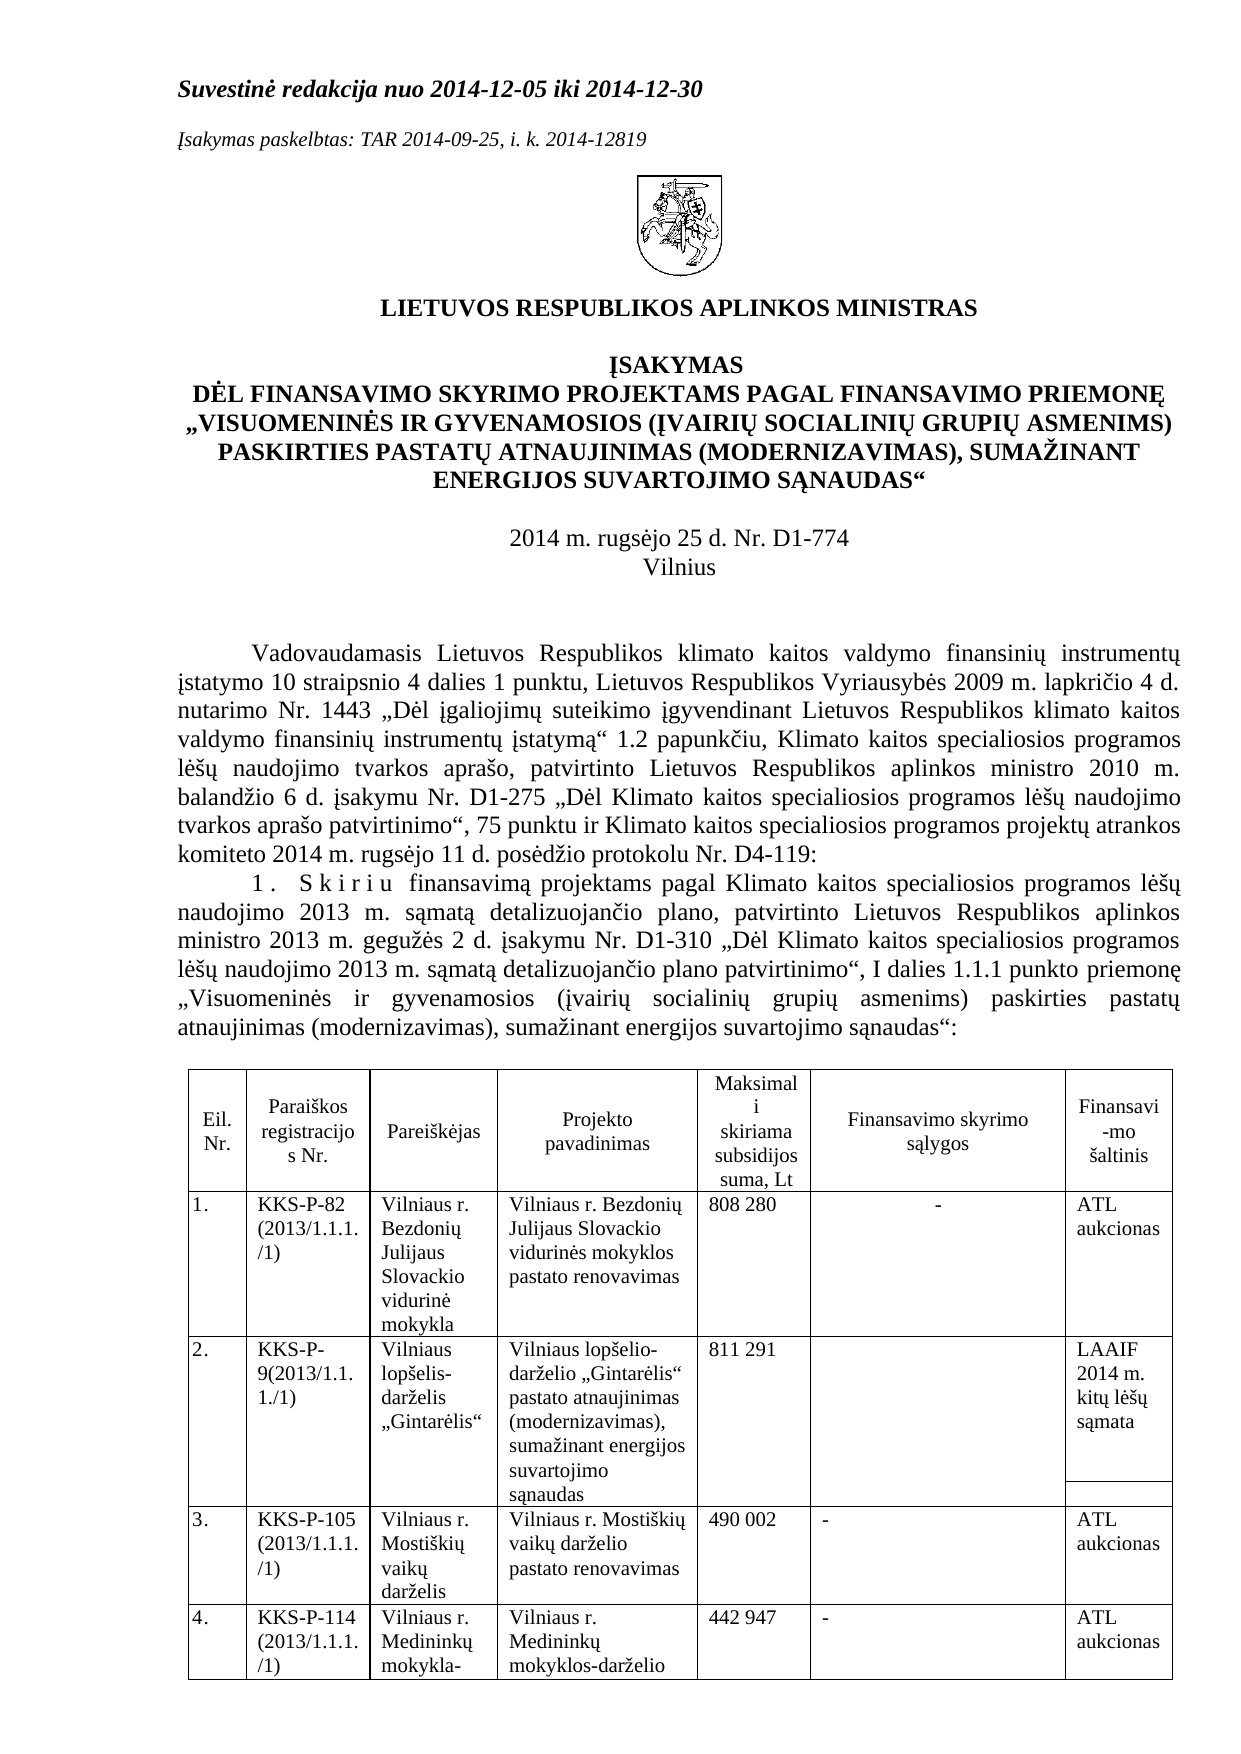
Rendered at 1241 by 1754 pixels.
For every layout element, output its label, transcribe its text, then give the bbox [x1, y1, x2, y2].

table_header Paraiškos registracijos Nr. [247, 1070, 369, 1191]
table_cell 3. [189, 1507, 246, 1603]
text Įsakymas paskelbtas: TAR 2014-09-25, i. k. 2014-12819 [177, 127, 1181, 151]
text ĮSAKYMAS [177, 351, 1181, 379]
table_cell - [811, 1605, 1065, 1679]
table_header Eil. Nr. [189, 1070, 246, 1191]
table_cell [1066, 1482, 1172, 1506]
table_cell LAAIF 2014 m. kitų lėšų sąmata [1066, 1337, 1172, 1481]
table_cell Vilniaus r. Medininkų mokyklos-darželio [498, 1605, 697, 1679]
text Vilnius [177, 552, 1181, 581]
table_cell Vilniaus r. Mostiškių vaikų darželio pastato renovavimas [498, 1507, 697, 1603]
text Vadovaudamasis Lietuvos Respublikos klimato kaitos valdymo finansinių instrumentų įstatymo 10 straipsnio 4 dalies 1 punktu, Lietuvos Respublikos Vyriausybės 2009 m. lapkričio 4 d. nutarimo Nr. 1443 „Dėl įgaliojimų suteikimo įgyvendinant Lietuvos Respublikos klimato kaitos valdymo finansinių instrumentų įstatymą“ 1.2 papunkčiu, Klimato kaitos specialiosios programos lėšų naudojimo tvarkos aprašo, patvirtinto Lietuvos Respublikos aplinkos ministro 2010 m. balandžio 6 d. įsakymu Nr. D1-275 „Dėl Klimato kaitos specialiosios programos lėšų naudojimo tvarkos aprašo patvirtinimo“, 75 punktu ir Klimato kaitos specialiosios programos projektų atrankos komiteto 2014 m. rugsėjo 11 d. posėdžio protokolu Nr. D4-119: [177, 638, 1181, 868]
table_header Finansavimo skyrimo sąlygos [811, 1070, 1065, 1191]
text LIETUVOS RESPUBLIKOS APLINKOS MINISTRAS [177, 293, 1181, 322]
table_cell [811, 1337, 1065, 1506]
table_cell Vilniaus r. Bezdonių Julijaus Slovackio vidurinės mokyklos pastato renovavimas [498, 1192, 697, 1336]
table_header Pareiškėjas [371, 1070, 497, 1191]
table_header Maksimali skiriama subsidijos suma, Lt [698, 1070, 810, 1191]
table_cell - [811, 1507, 1065, 1603]
text 2014 m. rugsėjo 25 d. Nr. D1-774 [177, 523, 1181, 552]
table_cell 4. [189, 1605, 246, 1679]
table_cell Vilniaus lopšelio-darželio „Gintarėlis“ pastato atnaujinimas (modernizavimas), sumažinant energijos suvartojimo sąnaudas [498, 1337, 697, 1506]
table_cell Vilniaus r. Bezdonių Julijaus Slovackio vidurinė mokykla [371, 1192, 497, 1336]
table_cell 808 280 [698, 1192, 810, 1336]
table_cell 490 002 [698, 1507, 810, 1603]
table_header Projekto pavadinimas [498, 1070, 697, 1191]
table_cell Vilniaus r. Medininkų mokykla- [371, 1605, 497, 1679]
table_cell KKS-P-82 (2013/1.1.1./1) [247, 1192, 369, 1336]
table_cell Vilniaus r. Mostiškių vaikų darželis [371, 1507, 497, 1603]
table_cell 442 947 [698, 1605, 810, 1679]
table_cell - [811, 1192, 1065, 1336]
table_cell 2. [189, 1337, 246, 1506]
table_cell ATL aukcionas [1066, 1192, 1172, 1336]
table_cell Vilniaus lopšelis-darželis „Gintarėlis“ [371, 1337, 497, 1506]
text 1. Skiriu finansavimą projektams pagal Klimato kaitos specialiosios programos lėšų naudojimo 2013 m. sąmatą detalizuojančio plano, patvirtinto Lietuvos Respublikos aplinkos ministro 2013 m. gegužės 2 d. įsakymu Nr. D1-310 „Dėl Klimato kaitos specialiosios programos lėšų naudojimo 2013 m. sąmatą detalizuojančio plano patvirtinimo“, I dalies 1.1.1 punkto priemonę „Visuomeninės ir gyvenamosios (įvairių socialinių grupių asmenims) paskirties pastatų atnaujinimas (modernizavimas), sumažinant energijos suvartojimo sąnaudas“: [177, 868, 1181, 1041]
table_cell 1. [189, 1192, 246, 1336]
table_header Finansavi-mo šaltinis [1066, 1070, 1172, 1191]
text Suvestinė redakcija nuo 2014-12-05 iki 2014-12-30 [177, 74, 1181, 103]
table_cell ATL aukcionas [1066, 1605, 1172, 1679]
table_cell 811 291 [698, 1337, 810, 1506]
table_cell ATL aukcionas [1066, 1507, 1172, 1603]
table_cell KKS-P-114 (2013/1.1.1./1) [247, 1605, 369, 1679]
text DĖL FINANSAVIMO SKYRIMO PROJEKTAMS PAGAL FINANSAVIMO PRIEMONĘ „VISUOMENINĖS IR GYVENAMOSIOS (ĮVAIRIŲ SOCIALINIŲ GRUPIŲ ASMENIMS) PASKIRTIES PASTATŲ ATNAUJINIMAS (MODERNIZAVIMAS), SUMAŽINANT ENERGIJOS SUVARTOJIMO SĄNAUDAS“ [177, 379, 1181, 494]
table_cell KKS-P-9(2013/1.1.1./1) [247, 1337, 369, 1506]
table_cell KKS-P-105 (2013/1.1.1./1) [247, 1507, 369, 1603]
